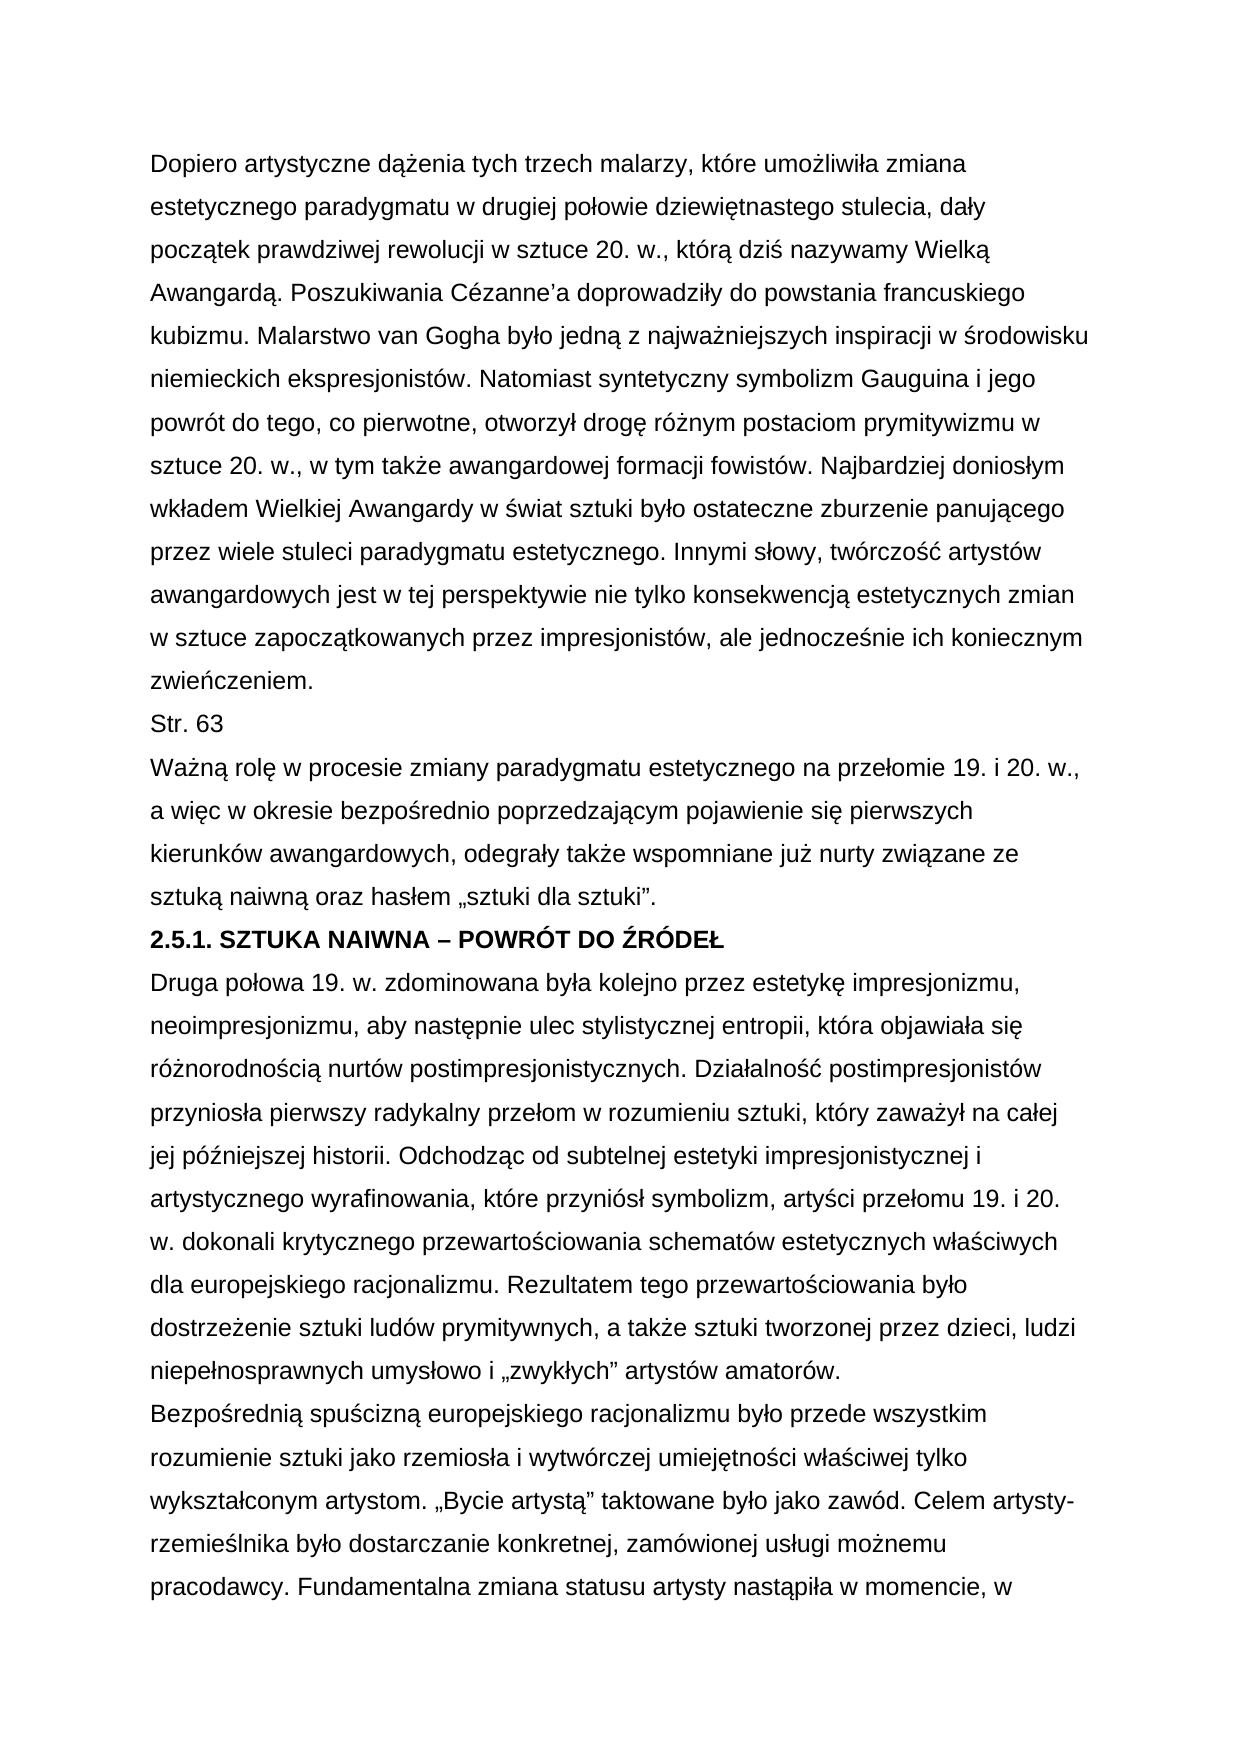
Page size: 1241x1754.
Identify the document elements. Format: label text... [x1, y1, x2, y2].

text Druga połowa 19. w. zdominowana była kolejno przez estetykę impresjonizmu, neoimpresjonizmu, aby następnie ulec stylistycznej entropii, która objawiała się różnorodnością nurtów postimpresjonistycznych. Działalność postimpresjonistów przyniosła pierwszy radykalny przełom w rozumieniu sztuki, który zaważył na całej jej późniejszej historii. Odchodząc od subtelnej estetyki impresjonistycznej i artystycznego wyrafinowania, które przyniósł symbolizm, artyści przełomu 19. i 20. w. dokonali krytycznego przewartościowania schematów estetycznych właściwych dla europejskiego racjonalizmu. Rezultatem tego przewartościowania było dostrzeżenie sztuki ludów prymitywnych, a także sztuki tworzonej przez dzieci, ludzi niepełnosprawnych umysłowo i „zwykłych” artystów amatorów. [150, 968, 1090, 1385]
text Str. 63 [150, 709, 1090, 738]
text Bezpośrednią spuścizną europejskiego racjonalizmu było przede wszystkim rozumienie sztuki jako rzemiosła i wytwórczej umiejętności właściwej tylko wykształconym artystom. „Bycie artystą” taktowane było jako zawód. Celem artysty-rzemieślnika było dostarczanie konkretnej, zamówionej usługi możnemu pracodawcy. Fundamentalna zmiana statusu artysty nastąpiła w momencie, w [150, 1399, 1090, 1601]
subtitle 2.5.1. SZTUKA NAIWNA – POWRÓT DO ŹRÓDEŁ [150, 925, 1090, 954]
text Ważną rolę w procesie zmiany paradygmatu estetycznego na przełomie 19. i 20. w., a więc w okresie bezpośrednio poprzedzającym pojawienie się pierwszych kierunków awangardowych, odegrały także wspomniane już nurty związane ze sztuką naiwną oraz hasłem „sztuki dla sztuki”. [150, 753, 1090, 911]
text Dopiero artystyczne dążenia tych trzech malarzy, które umożliwiła zmiana estetycznego paradygmatu w drugiej połowie dziewiętnastego stulecia, dały początek prawdziwej rewolucji w sztuce 20. w., którą dziś nazywamy Wielką Awangardą. Poszukiwania Cézanne’a doprowadziły do powstania francuskiego kubizmu. Malarstwo van Gogha było jedną z najważniejszych inspiracji w środowisku niemieckich ekspresjonistów. Natomiast syntetyczny symbolizm Gauguina i jego powrót do tego, co pierwotne, otworzył drogę różnym postaciom prymitywizmu w sztuce 20. w., w tym także awangardowej formacji fowistów. Najbardziej doniosłym wkładem Wielkiej Awangardy w świat sztuki było ostateczne zburzenie panującego przez wiele stuleci paradygmatu estetycznego. Innymi słowy, twórczość artystów awangardowych jest w tej perspektywie nie tylko konsekwencją estetycznych zmian w sztuce zapoczątkowanych przez impresjonistów, ale jednocześnie ich koniecznym zwieńczeniem. [150, 149, 1090, 695]
